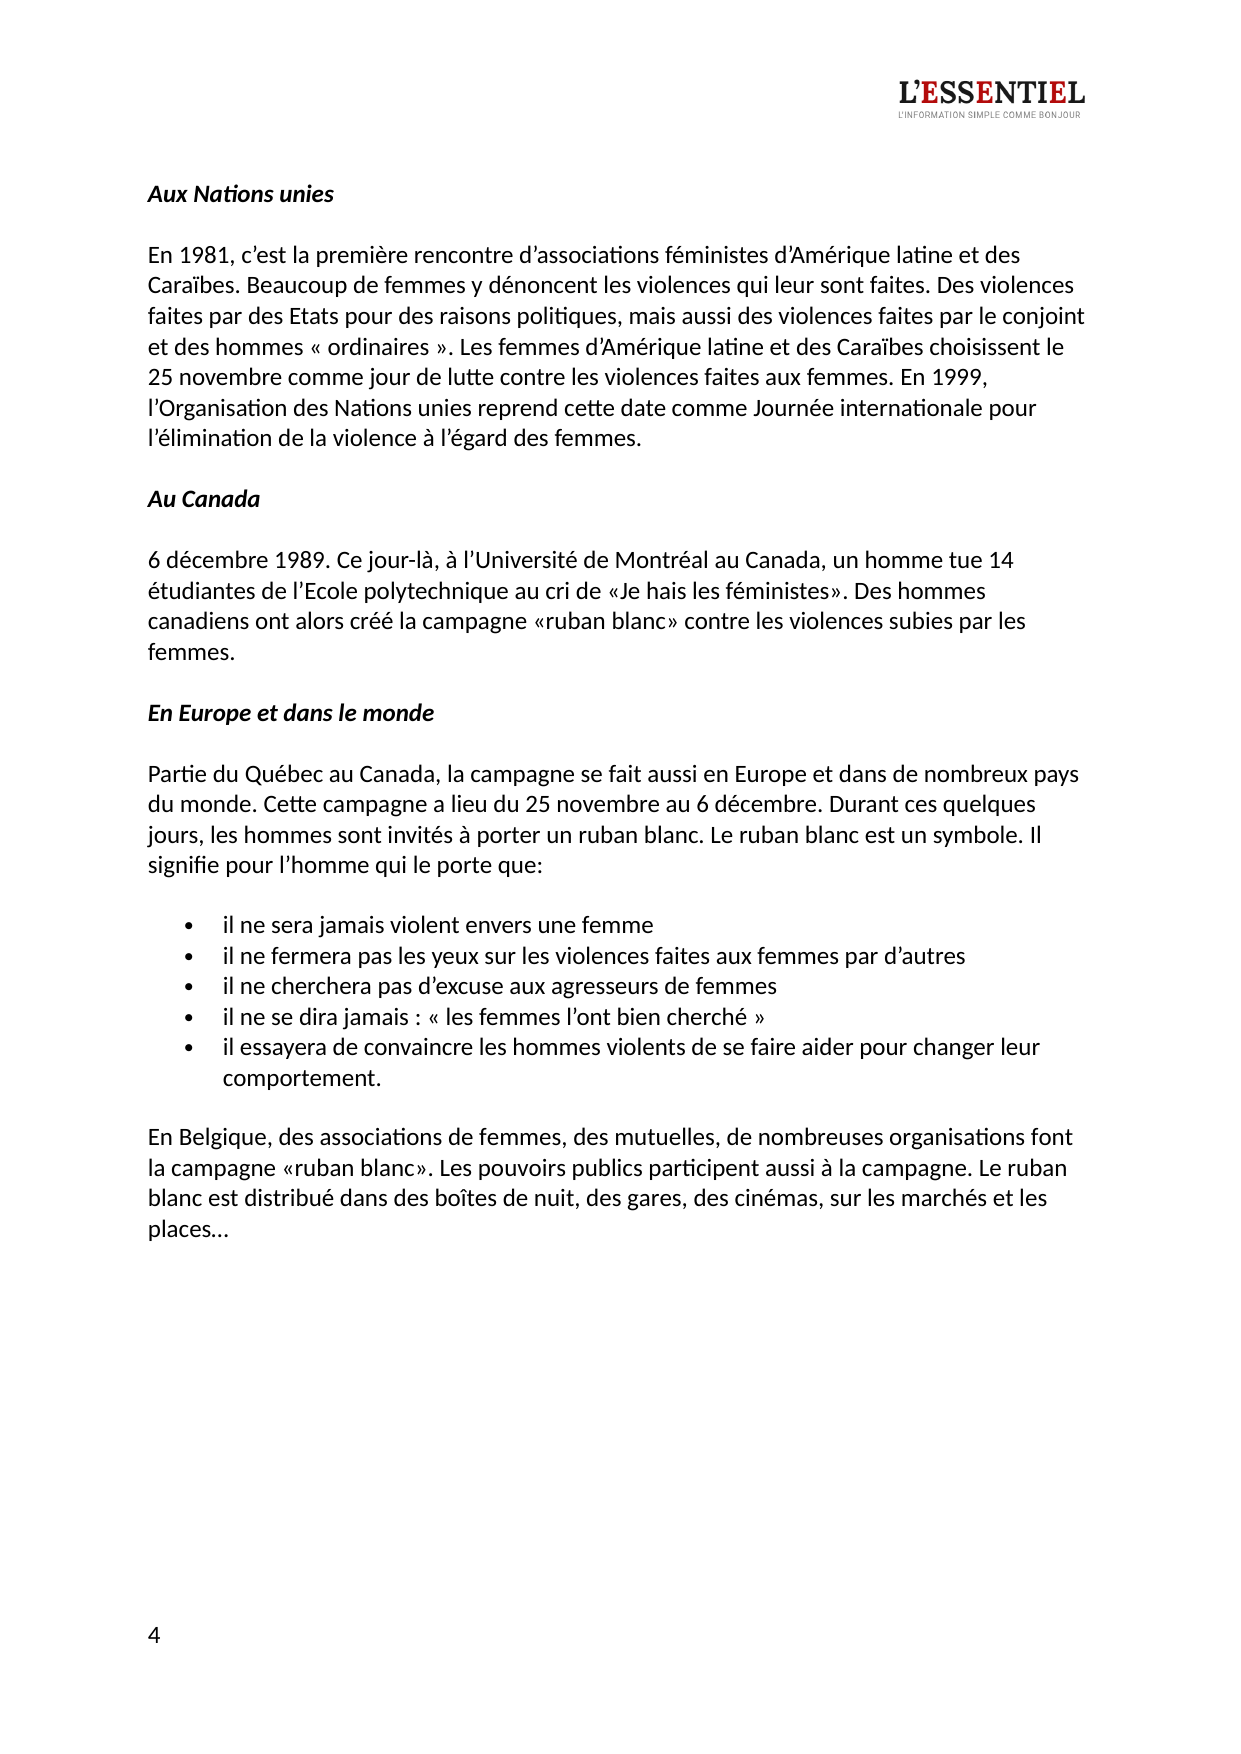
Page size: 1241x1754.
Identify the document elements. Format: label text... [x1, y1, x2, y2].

list il ne fermera pas les yeux sur les violences faites aux femmes par d’autres [185, 940, 1093, 970]
list il essayera de convaincre les hommes violents de se faire aider pour changer leur comportement. [185, 1031, 1093, 1092]
text 6 décembre 1989. Ce jour-là, à l’Université de Montréal au Canada, un homme tue 14 étudiantes de l’Ecole polytechnique au cri de «Je hais les féministes». Des hommes canadiens ont alors créé la campagne «ruban blanc» contre les violences subies par les femmes. [148, 544, 1093, 666]
text En 1981, c’est la première rencontre d’associations féministes d’Amérique latine et des Caraïbes. Beaucoup de femmes y dénoncent les violences qui leur sont faites. Des violences faites par des Etats pour des raisons politiques, mais aussi des violences faites par le conjoint et des hommes « ordinaires ». Les femmes d’Amérique latine et des Caraïbes choisissent le 25 novembre comme jour de lutte contre les violences faites aux femmes. En 1999, l’Organisation des Nations unies reprend cette date comme Journée internationale pour l’élimination de la violence à l’égard des femmes. [148, 239, 1093, 453]
list il ne cherchera pas d’excuse aux agresseurs de femmes [185, 970, 1093, 1001]
text En Belgique, des associations de femmes, des mutuelles, de nombreuses organisations font la campagne «ruban blanc». Les pouvoirs publics participent aussi à la campagne. Le ruban blanc est distribué dans des boîtes de nuit, des gares, des cinémas, sur les marchés et les places… [148, 1122, 1093, 1244]
list il ne se dira jamais : « les femmes l’ont bien cherché » [185, 1001, 1093, 1031]
text Aux Nations unies [148, 178, 1093, 209]
text Partie du Québec au Canada, la campagne se fait aussi en Europe et dans de nombreux pays du monde. Cette campagne a lieu du 25 novembre au 6 décembre. Durant ces quelques jours, les hommes sont invités à porter un ruban blanc. Le ruban blanc est un symbole. Il signifie pour l’homme qui le porte que: [148, 758, 1093, 880]
picture [892, 73, 1093, 132]
text En Europe et dans le monde [148, 697, 1093, 727]
list il ne sera jamais violent envers une femme [185, 909, 1093, 940]
text Au Canada [148, 483, 1093, 514]
